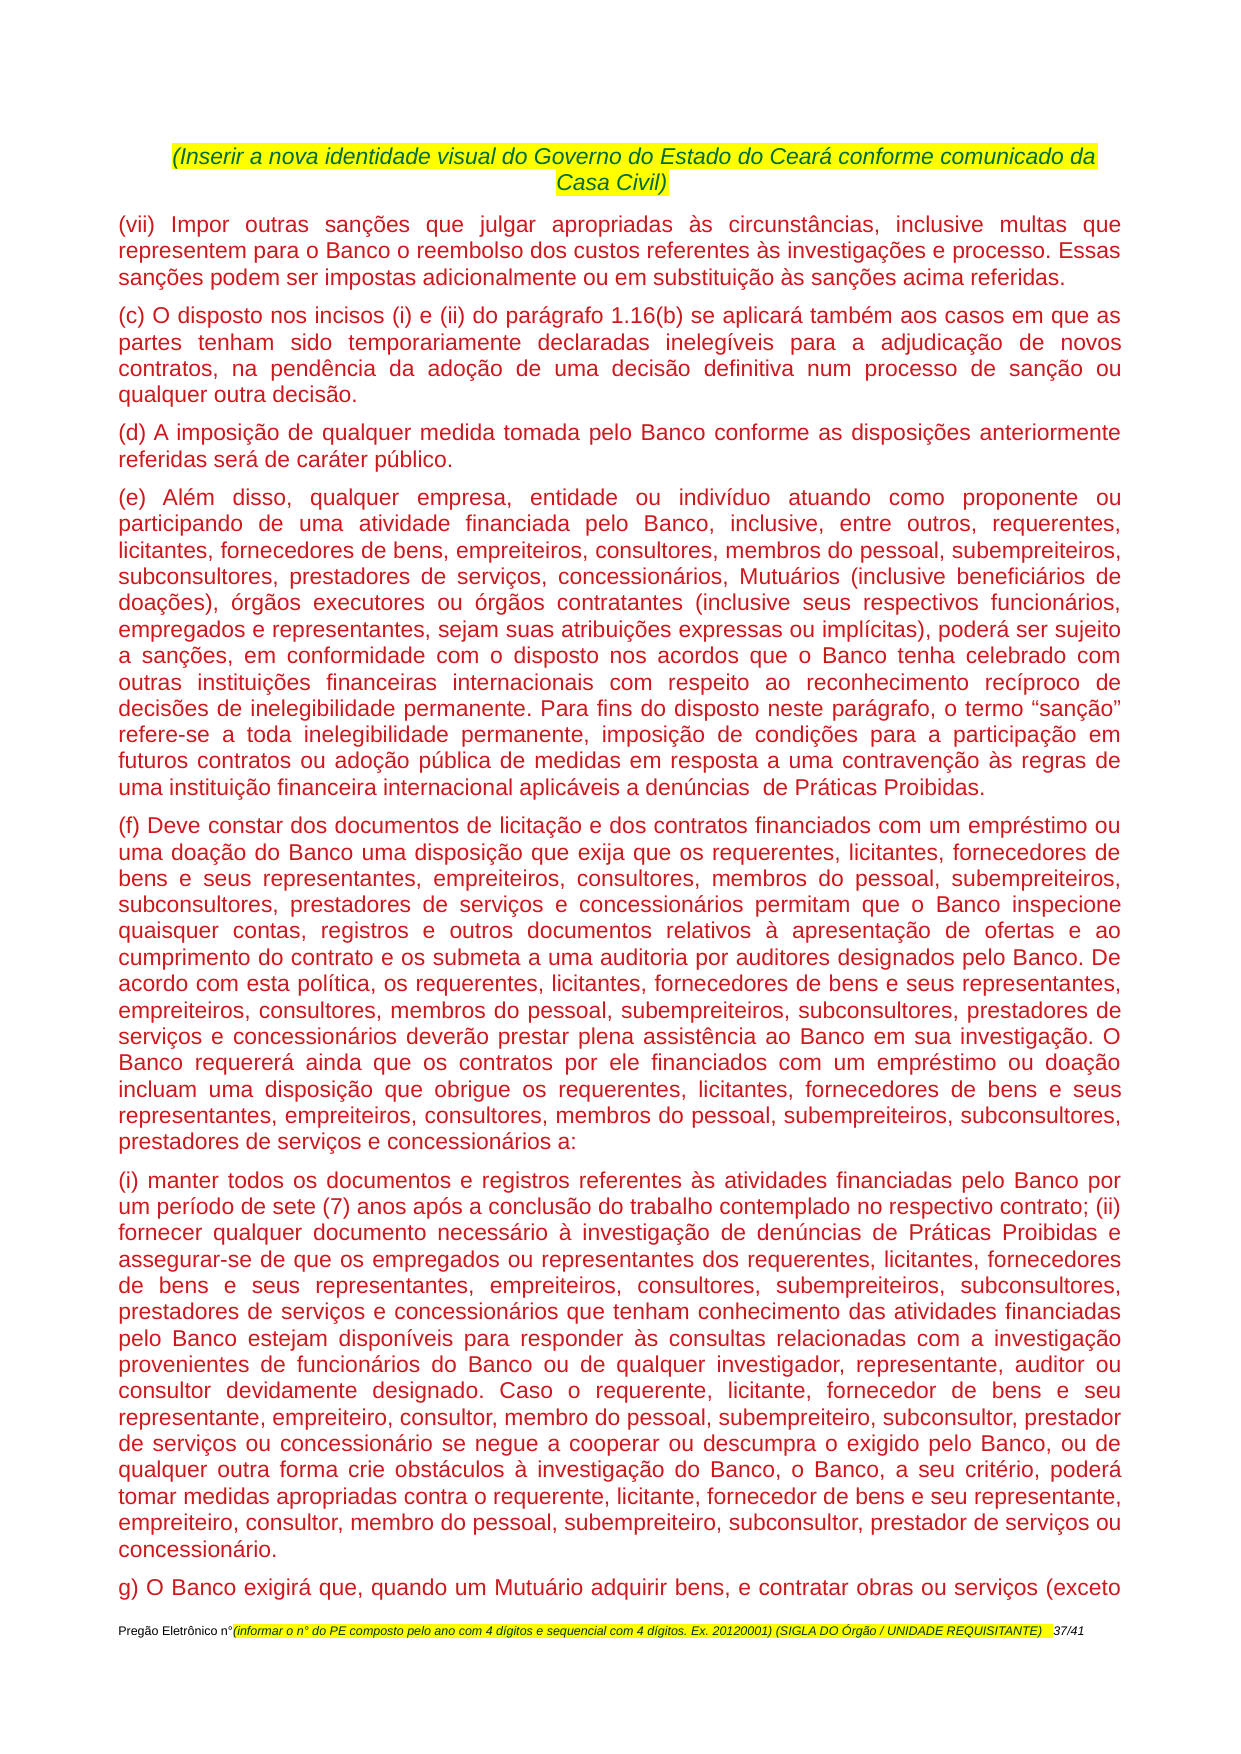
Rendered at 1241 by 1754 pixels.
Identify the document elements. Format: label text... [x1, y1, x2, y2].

text (e) Além disso, qualquer empresa, entidade ou indivíduo atuando como proponente ou participando de uma atividade financiada pelo Banco, inclusive, entre outros, requerentes, licitantes, fornecedores de bens, empreiteiros, consultores, membros do pessoal, subempreiteiros, subconsultores, prestadores de serviços, concessionários, Mutuários (inclusive beneficiários de doações), órgãos executores ou órgãos contratantes (inclusive seus respectivos funcionários, empregados e representantes, sejam suas atribuições expressas ou implícitas), poderá ser sujeito a sanções, em conformidade com o disposto nos acordos que o Banco tenha celebrado com outras instituições financeiras internacionais com respeito ao reconhecimento recíproco de decisões de inelegibilidade permanente. Para fins do disposto neste parágrafo, o termo “sanção” refere-se a toda inelegibilidade permanente, imposição de condições para a participação em futuros contratos ou adoção pública de medidas em resposta a uma contravenção às regras de uma instituição financeira internacional aplicáveis a denúncias de Práticas Proibidas. [118, 484, 1122, 800]
text (i) manter todos os documentos e registros referentes às atividades financiadas pelo Banco por um período de sete (7) anos após a conclusão do trabalho contemplado no respectivo contrato; (ii) fornecer qualquer documento necessário à investigação de denúncias de Práticas Proibidas e assegurar-se de que os empregados ou representantes dos requerentes, licitantes, fornecedores de bens e seus representantes, empreiteiros, consultores, subempreiteiros, subconsultores, prestadores de serviços e concessionários que tenham conhecimento das atividades financiadas pelo Banco estejam disponíveis para responder às consultas relacionadas com a investigação provenientes de funcionários do Banco ou de qualquer investigador, representante, auditor ou consultor devidamente designado. Caso o requerente, licitante, fornecedor de bens e seu representante, empreiteiro, consultor, membro do pessoal, subempreiteiro, subconsultor, prestador de serviços ou concessionário se negue a cooperar ou descumpra o exigido pelo Banco, ou de qualquer outra forma crie obstáculos à investigação do Banco, o Banco, a seu critério, poderá tomar medidas apropriadas contra o requerente, licitante, fornecedor de bens e seu representante, empreiteiro, consultor, membro do pessoal, subempreiteiro, subconsultor, prestador de serviços ou concessionário. [118, 1167, 1122, 1562]
text (f) Deve constar dos documentos de licitação e dos contratos financiados com um empréstimo ou uma doação do Banco uma disposição que exija que os requerentes, licitantes, fornecedores de bens e seus representantes, empreiteiros, consultores, membros do pessoal, subempreiteiros, subconsultores, prestadores de serviços e concessionários permitam que o Banco inspecione quaisquer contas, registros e outros documentos relativos à apresentação de ofertas e ao cumprimento do contrato e os submeta a uma auditoria por auditores designados pelo Banco. De acordo com esta política, os requerentes, licitantes, fornecedores de bens e seus representantes, empreiteiros, consultores, membros do pessoal, subempreiteiros, subconsultores, prestadores de serviços e concessionários deverão prestar plena assistência ao Banco em sua investigação. O Banco requererá ainda que os contratos por ele financiados com um empréstimo ou doação incluam uma disposição que obrigue os requerentes, licitantes, fornecedores de bens e seus representantes, empreiteiros, consultores, membros do pessoal, subempreiteiros, subconsultores, prestadores de serviços e concessionários a: [118, 812, 1122, 1155]
text (d) A imposição de qualquer medida tomada pelo Banco conforme as disposições anteriormente referidas será de caráter público. [118, 419, 1122, 472]
text g) O Banco exigirá que, quando um Mutuário adquirir bens, e contratar obras ou serviços (exceto [118, 1574, 1122, 1600]
text (vii) Impor outras sanções que julgar apropriadas às circunstâncias, inclusive multas que representem para o Banco o reembolso dos custos referentes às investigações e processo. Essas sanções podem ser impostas adicionalmente ou em substituição às sanções acima referidas. [118, 211, 1122, 290]
text (c) O disposto nos incisos (i) e (ii) do parágrafo 1.16(b) se aplicará também aos casos em que as partes tenham sido temporariamente declaradas inelegíveis para a adjudicação de novos contratos, na pendência da adoção de uma decisão definitiva num processo de sanção ou qualquer outra decisão. [118, 302, 1122, 407]
